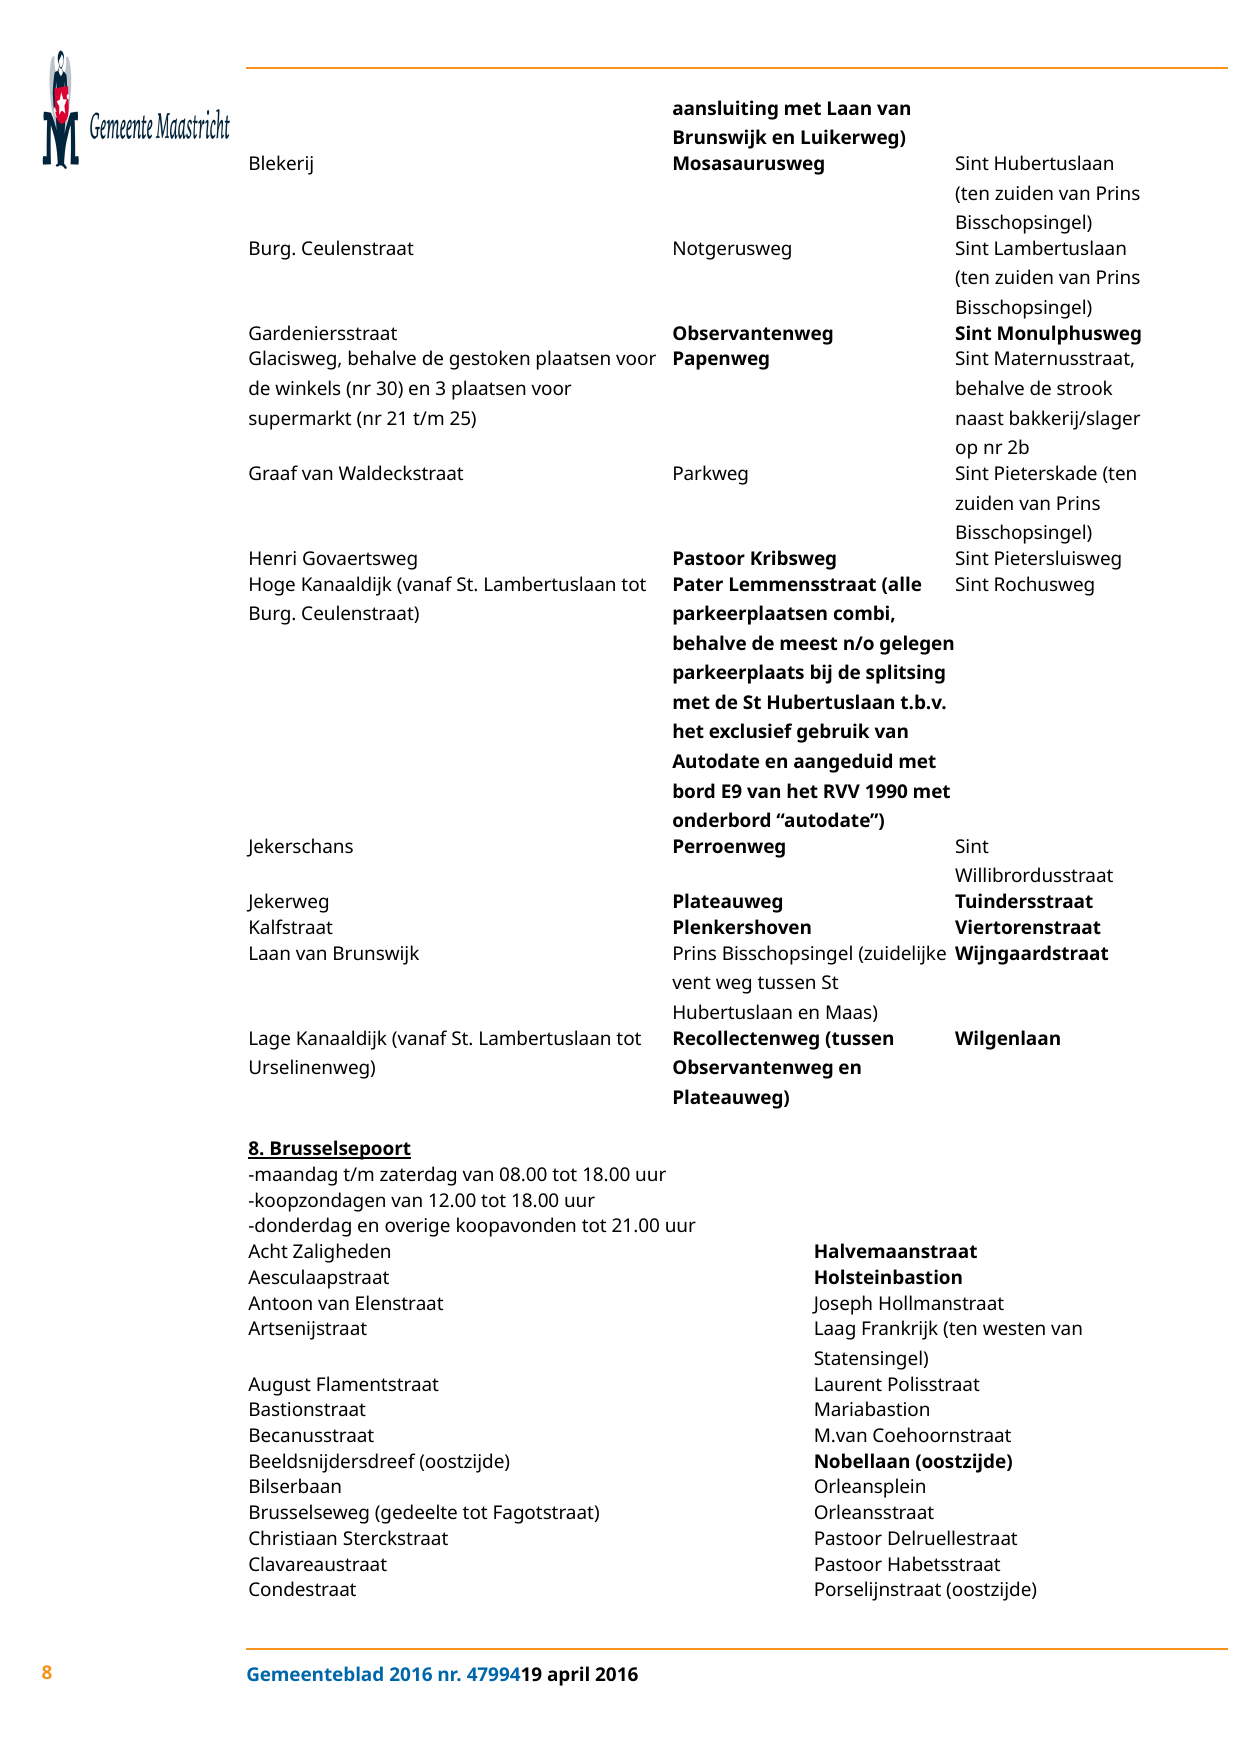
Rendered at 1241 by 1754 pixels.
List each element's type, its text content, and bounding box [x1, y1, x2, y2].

table_cell Porselijnstraat (oostzijde) [814, 1577, 1152, 1602]
table_cell Pastoor Kribsweg [672, 545, 955, 571]
table_cell Bastionstraat [248, 1397, 813, 1422]
table_cell Prins Bisschopsingel (zuidelijke vent weg tussen St Hubertuslaan en Maas) [672, 940, 955, 1025]
picture [41, 47, 231, 172]
table_cell Notgerusweg [672, 235, 955, 320]
table_cell Papenweg [672, 346, 955, 460]
table_cell Brusselseweg (gedeelte tot Fagotstraat) [248, 1500, 813, 1525]
table_cell Recollectenweg (tussen Observantenweg en Plateauweg) [672, 1025, 955, 1110]
table_cell Viertorenstraat [955, 914, 1152, 940]
table_cell M.van Coehoornstraat [814, 1422, 1152, 1448]
table_cell Burg. Ceulenstraat [248, 235, 672, 320]
table_cell Artsenijstraat [248, 1316, 813, 1371]
table_cell aansluiting met Laan van Brunswijk en Luikerweg) [672, 95, 955, 150]
table_cell Sint Willibrordusstraat [955, 833, 1152, 888]
table_cell Sint Rochusweg [955, 571, 1152, 833]
table_cell Plateauweg [672, 889, 955, 914]
table_cell Pastoor Delruellestraat [814, 1525, 1152, 1551]
table_cell Sint Maternusstraat, behalve de strook naast bakkerij/slager op nr 2b [955, 346, 1152, 460]
table_cell Tuindersstraat [955, 889, 1152, 914]
table_cell [955, 95, 1152, 150]
table_cell 8. Brusselsepoort [248, 1135, 1152, 1161]
table_cell Christiaan Sterckstraat [248, 1525, 813, 1551]
table_cell Pater Lemmensstraat (alle parkeerplaatsen combi, behalve de meest n/o gelegen parkeerplaats bij de splitsing met de St Hubertuslaan t.b.v. het exclusief gebruik van Autodate en aangeduid met bord E9 van het RVV 1990 met onderbord “autodate”) [672, 571, 955, 833]
table_cell Blekerij [248, 150, 672, 235]
table_cell Laan van Brunswijk [248, 940, 672, 1025]
table_cell Beeldsnijdersdreef (oostzijde) [248, 1448, 813, 1474]
table_cell Jekerweg [248, 889, 672, 914]
table_cell Hoge Kanaaldijk (vanaf St. Lambertuslaan tot Burg. Ceulenstraat) [248, 571, 672, 833]
table_cell Clavareaustraat [248, 1551, 813, 1577]
table_cell Laurent Polisstraat [814, 1371, 1152, 1397]
table_cell Sint Pietersluisweg [955, 545, 1152, 571]
table_cell Graaf van Waldeckstraat [248, 460, 672, 545]
table_cell Observantenweg [672, 320, 955, 346]
table_cell Acht Zaligheden [248, 1238, 813, 1264]
table_cell Orleansplein [814, 1474, 1152, 1499]
table_cell Joseph Hollmanstraat [814, 1290, 1152, 1316]
table_cell Nobellaan (oostzijde) [814, 1448, 1152, 1474]
table_cell Jekerschans [248, 833, 672, 888]
table_cell Condestraat [248, 1577, 813, 1602]
table_cell Wijngaardstraat [955, 940, 1152, 1025]
table_cell [248, 1110, 1152, 1135]
table_cell Sint Pieterskade (ten zuiden van Prins Bisschopsingel) [955, 460, 1152, 545]
table_cell Lage Kanaaldijk (vanaf St. Lambertuslaan tot Urselinenweg) [248, 1025, 672, 1110]
table_cell Bilserbaan [248, 1474, 813, 1499]
table_cell Antoon van Elenstraat [248, 1290, 813, 1316]
table_cell Pastoor Habetsstraat [814, 1551, 1152, 1577]
table_cell Mosasaurusweg [672, 150, 955, 235]
table_cell -koopzondagen van 12.00 tot 18.00 uur [248, 1187, 1152, 1213]
table_cell [248, 95, 672, 150]
table_cell Mariabastion [814, 1397, 1152, 1422]
table_cell Becanusstraat [248, 1422, 813, 1448]
table_cell Plenkershoven [672, 914, 955, 940]
table_cell Henri Govaertsweg [248, 545, 672, 571]
table_cell Kalfstraat [248, 914, 672, 940]
table_cell Parkweg [672, 460, 955, 545]
table_cell Laag Frankrijk (ten westen van Statensingel) [814, 1316, 1152, 1371]
table_cell Aesculaapstraat [248, 1264, 813, 1290]
table_cell -maandag t/m zaterdag van 08.00 tot 18.00 uur [248, 1161, 1152, 1187]
table_cell Orleansstraat [814, 1500, 1152, 1525]
table_cell August Flamentstraat [248, 1371, 813, 1397]
table_cell Perroenweg [672, 833, 955, 888]
table_cell Wilgenlaan [955, 1025, 1152, 1110]
table_cell Sint Lambertuslaan (ten zuiden van Prins Bisschopsingel) [955, 235, 1152, 320]
table_cell -donderdag en overige koopavonden tot 21.00 uur [248, 1213, 1152, 1238]
table_cell Sint Monulphusweg [955, 320, 1152, 346]
table_cell Halvemaanstraat [814, 1238, 1152, 1264]
table_cell Sint Hubertuslaan (ten zuiden van Prins Bisschopsingel) [955, 150, 1152, 235]
table_cell Holsteinbastion [814, 1264, 1152, 1290]
table_cell Glacisweg, behalve de gestoken plaatsen voor de winkels (nr 30) en 3 plaatsen voor supermarkt (nr 21 t/m 25) [248, 346, 672, 460]
table_cell Gardeniersstraat [248, 320, 672, 346]
